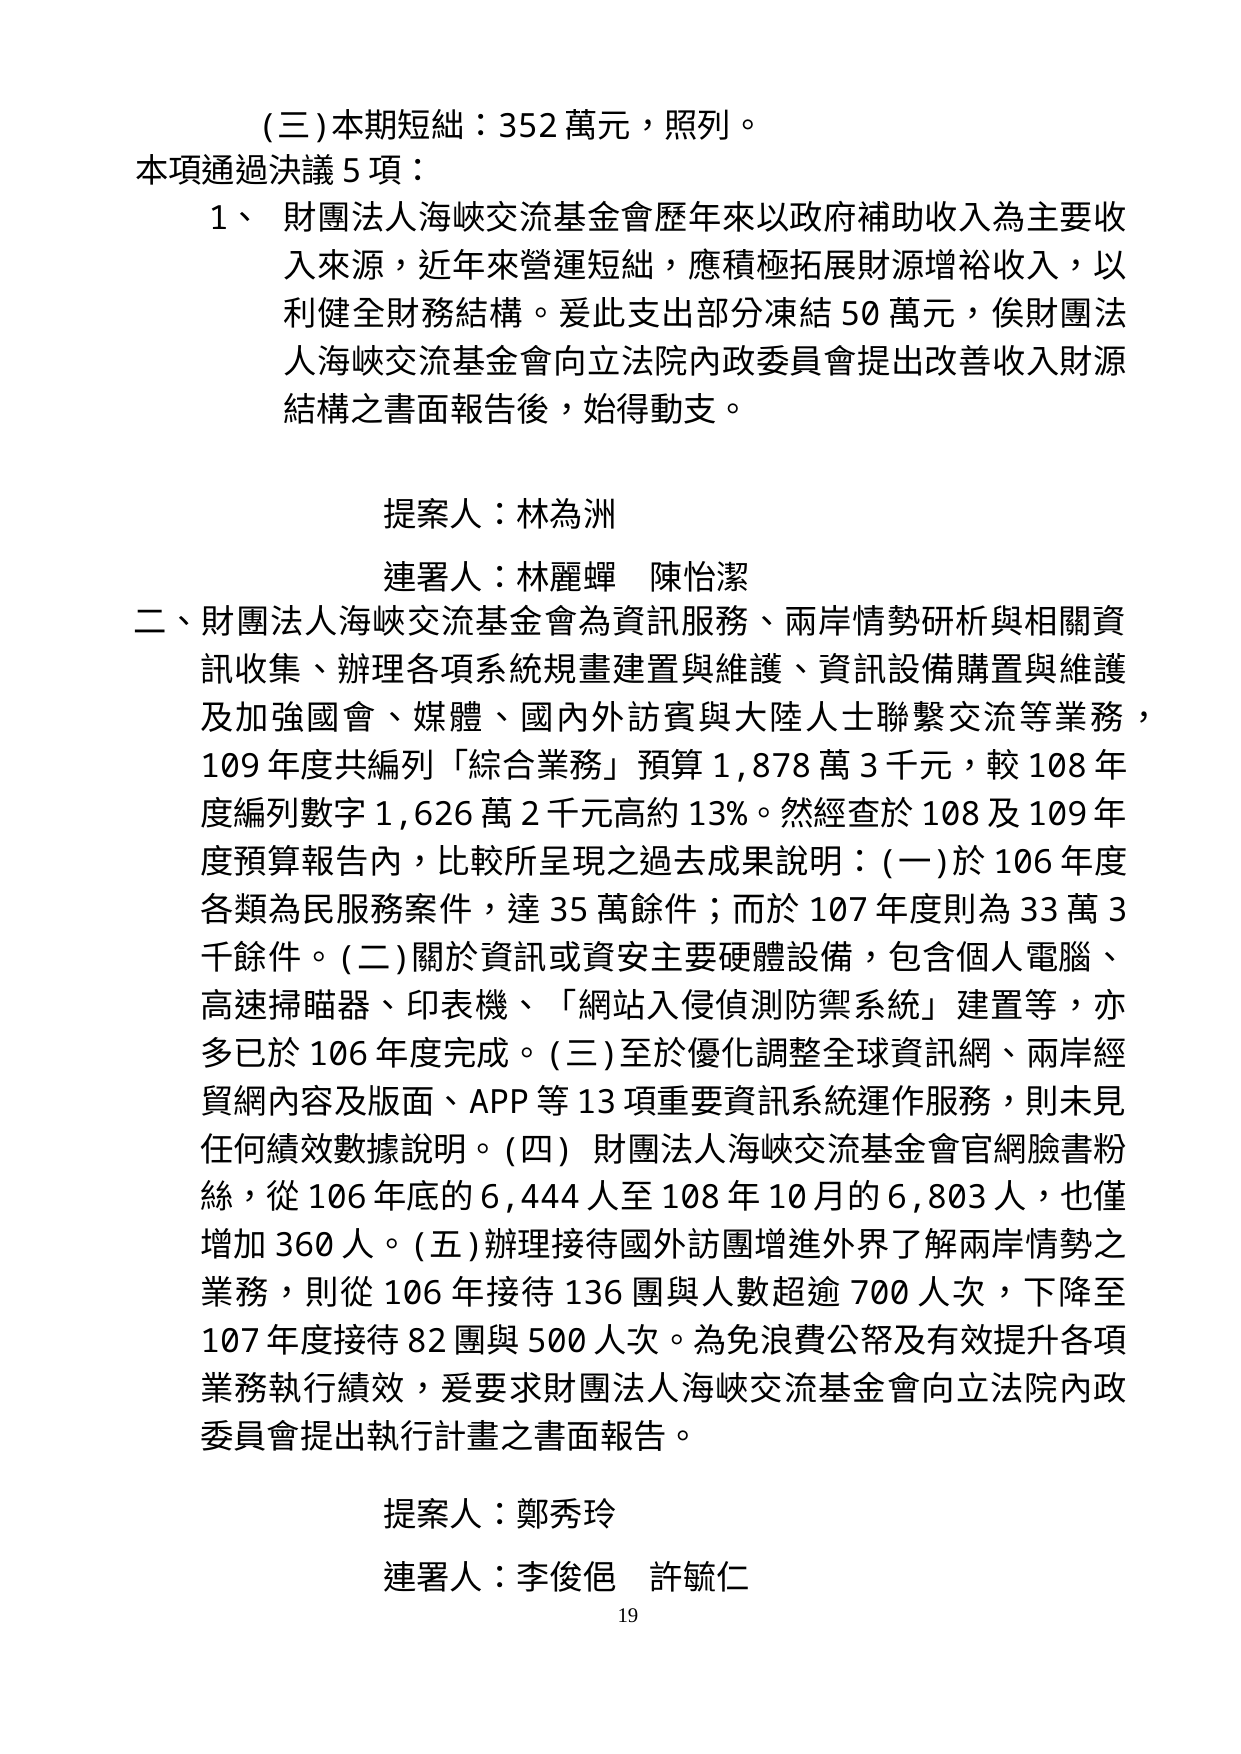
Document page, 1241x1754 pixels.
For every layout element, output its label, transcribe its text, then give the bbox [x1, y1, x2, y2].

text (三)本期短絀：352萬元，照列。 [258, 96, 1122, 148]
text 本項通過決議5項： [135, 148, 1123, 191]
text 提案人：林為洲 [383, 471, 1127, 533]
text 提案人：鄭秀玲 [383, 1471, 1127, 1533]
list 財團法人海峽交流基金會歷年來以政府補助收入為主要收入來源，近年來營運短絀，應積極拓展財源增裕收入，以利健全財務結構。爰此支出部分凍結50萬元，俟財團法人海峽交流基金會向立法院內政委員會提出改善收入財源結構之書面報告後，始得動支。 [208, 191, 1127, 431]
text 連署人：林麗蟬 陳怡潔 [383, 533, 1127, 596]
text 二、財團法人海峽交流基金會為資訊服務、兩岸情勢研析與相關資訊收集、辦理各項系統規畫建置與維護、資訊設備購置與維護及加強國會、媒體、國內外訪賓與大陸人士聯繫交流等業務，109年度共編列「綜合業務」預算1,878萬3千元，較108年度編列數字1,626萬2千元高約13%。然經查於108及109年度預算報告內，比較所呈現之過去成果說明：(一)於106年度各類為民服務案件，達35萬餘件；而於107年度則為33萬3千餘件。(二)關於資訊或資安主要硬體設備，包含個人電腦、高速掃瞄器、印表機、「網站入侵偵測防禦系統」建置等，亦多已於106年度完成。(三)至於優化調整全球資訊網、兩岸經貿網內容及版面、APP等13項重要資訊系統運作服務，則未見任何績效數據說明。(四) 財團法人海峽交流基金會官網臉書粉絲，從106年底的6,444人至108年10月的6,803人，也僅增加360人。(五)辦理接待國外訪團增進外界了解兩岸情勢之業務，則從106年接待136團與人數超逾700人次，下降至107年度接待82團與500人次。為免浪費公帑及有效提升各項業務執行績效，爰要求財團法人海峽交流基金會向立法院內政委員會提出執行計畫之書面報告。 [133, 596, 1127, 1458]
text 連署人：李俊俋 許毓仁 [383, 1533, 1127, 1596]
